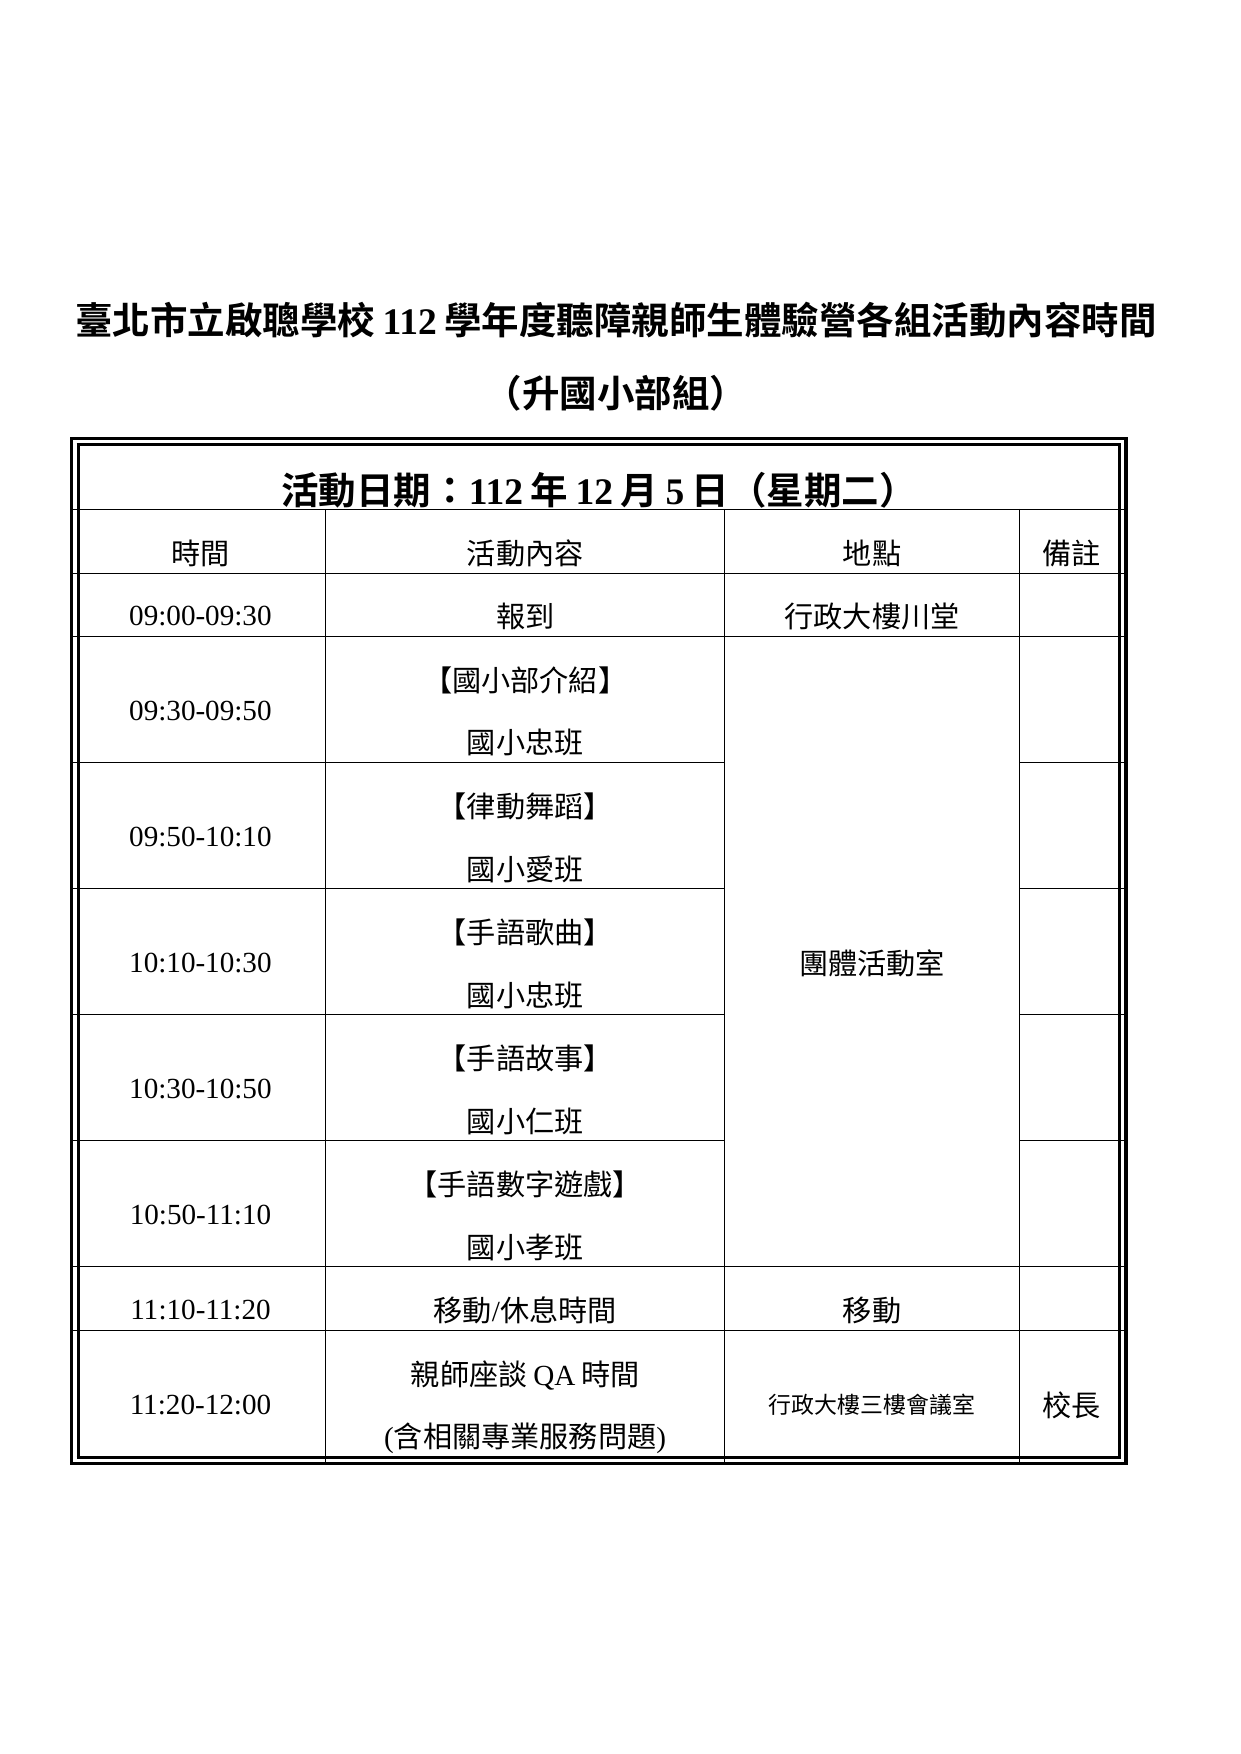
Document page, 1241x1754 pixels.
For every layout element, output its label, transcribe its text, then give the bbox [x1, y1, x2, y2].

table_cell 11:10-11:20 [80, 1267, 325, 1330]
table_cell 報到 [326, 574, 724, 636]
table_cell 親師座談QA時間 (含相關專業服務問題) [326, 1331, 724, 1456]
table_cell 移動 [725, 1267, 1019, 1330]
table_cell [1020, 1015, 1118, 1140]
table_cell [1020, 1141, 1118, 1266]
table_cell [1020, 1267, 1118, 1330]
text （升國小部組） [56, 364, 1175, 418]
table_cell 【手語故事】 國小仁班 [326, 1015, 724, 1140]
table_cell 備註 [1020, 510, 1118, 572]
table_cell 【手語數字遊戲】 國小孝班 [326, 1141, 724, 1266]
table_cell 09:50-10:10 [80, 763, 325, 888]
table_cell [1020, 574, 1118, 636]
table_cell 校長 [1020, 1331, 1118, 1456]
table_cell 11:20-12:00 [80, 1331, 325, 1456]
table_cell 地點 [725, 510, 1019, 572]
table_cell [1020, 889, 1118, 1014]
table_cell 09:00-09:30 [80, 574, 325, 636]
table_cell [1020, 637, 1118, 762]
table_cell 【律動舞蹈】 國小愛班 [326, 763, 724, 888]
table_cell 移動/休息時間 [326, 1267, 724, 1330]
table_cell 行政大樓三樓會議室 [725, 1331, 1019, 1456]
table_cell 10:10-10:30 [80, 889, 325, 1014]
table_cell 活動內容 [326, 510, 724, 572]
table_header 活動日期：112年12月5日（星期二） [75, 440, 1123, 509]
table_cell 【手語歌曲】 國小忠班 [326, 889, 724, 1014]
table_cell 10:30-10:50 [80, 1015, 325, 1140]
table_cell 09:30-09:50 [80, 637, 325, 762]
table_cell [1020, 763, 1118, 888]
table_cell 團體活動室 [725, 637, 1019, 1266]
text 臺北市立啟聰學校112學年度聽障親師生體驗營各組活動內容時間 [56, 291, 1175, 345]
table_cell 行政大樓川堂 [725, 574, 1019, 636]
table_cell 【國小部介紹】 國小忠班 [326, 637, 724, 762]
table_cell 10:50-11:10 [80, 1141, 325, 1266]
table_cell 時間 [80, 510, 325, 572]
